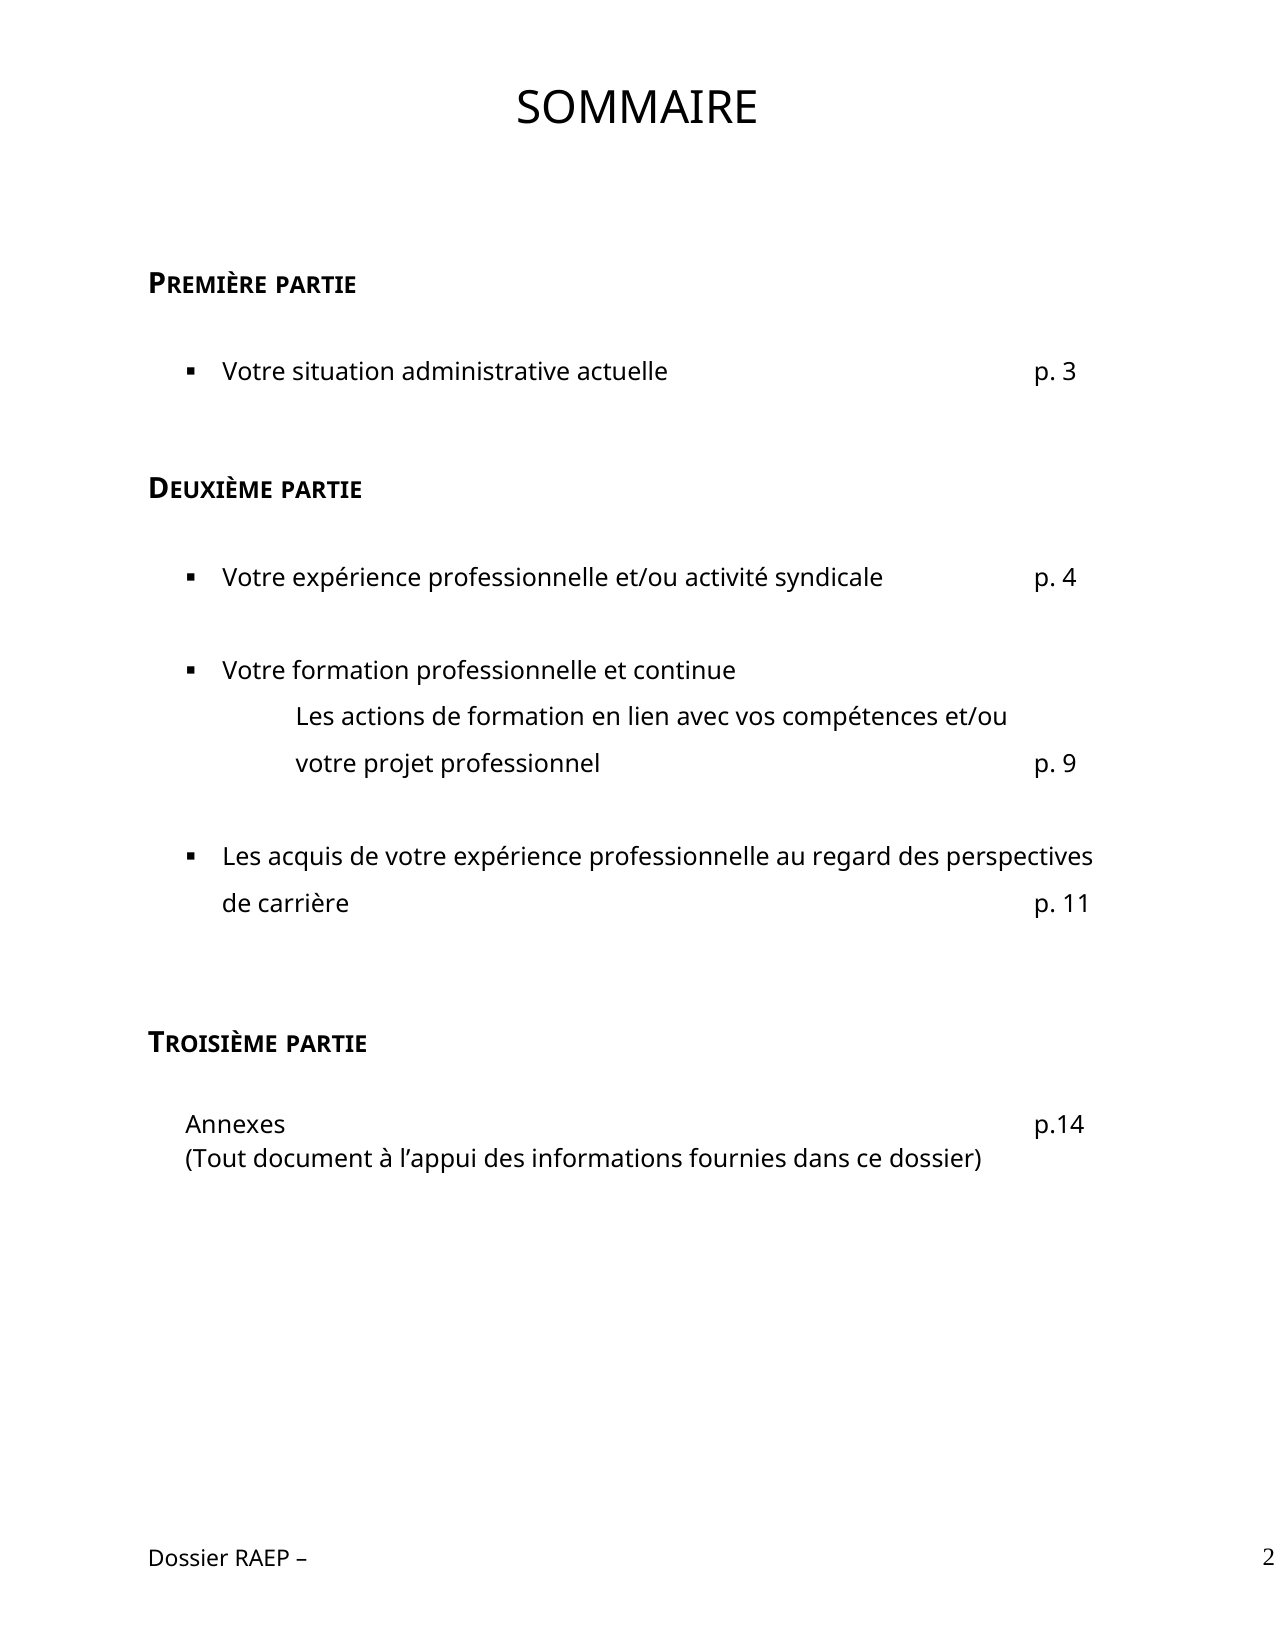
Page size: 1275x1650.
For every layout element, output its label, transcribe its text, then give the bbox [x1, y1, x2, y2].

list Votre situation administrative actuelle p. 3 [185, 354, 1127, 388]
list Votre expérience professionnelle et/ou activité syndicale p. 4 [185, 559, 1127, 593]
text Annexes p.14 [185, 1107, 1127, 1141]
text Première partie [148, 262, 1127, 302]
text Deuxième partie [148, 467, 1127, 507]
text Troisième partie [148, 1021, 1127, 1061]
text votre projet professionnel p. 9 [295, 746, 1127, 780]
text de carrière p. 11 [185, 885, 1127, 919]
list Votre formation professionnelle et continue [185, 652, 1127, 687]
text (Tout document à l’appui des informations fournies dans ce dossier) [185, 1141, 1127, 1175]
list Les acquis de votre expérience professionnelle au regard des perspectives [185, 839, 1127, 873]
text SOMMAIRE [148, 75, 1127, 137]
text Les actions de formation en lien avec vos compétences et/ou [295, 699, 1127, 733]
